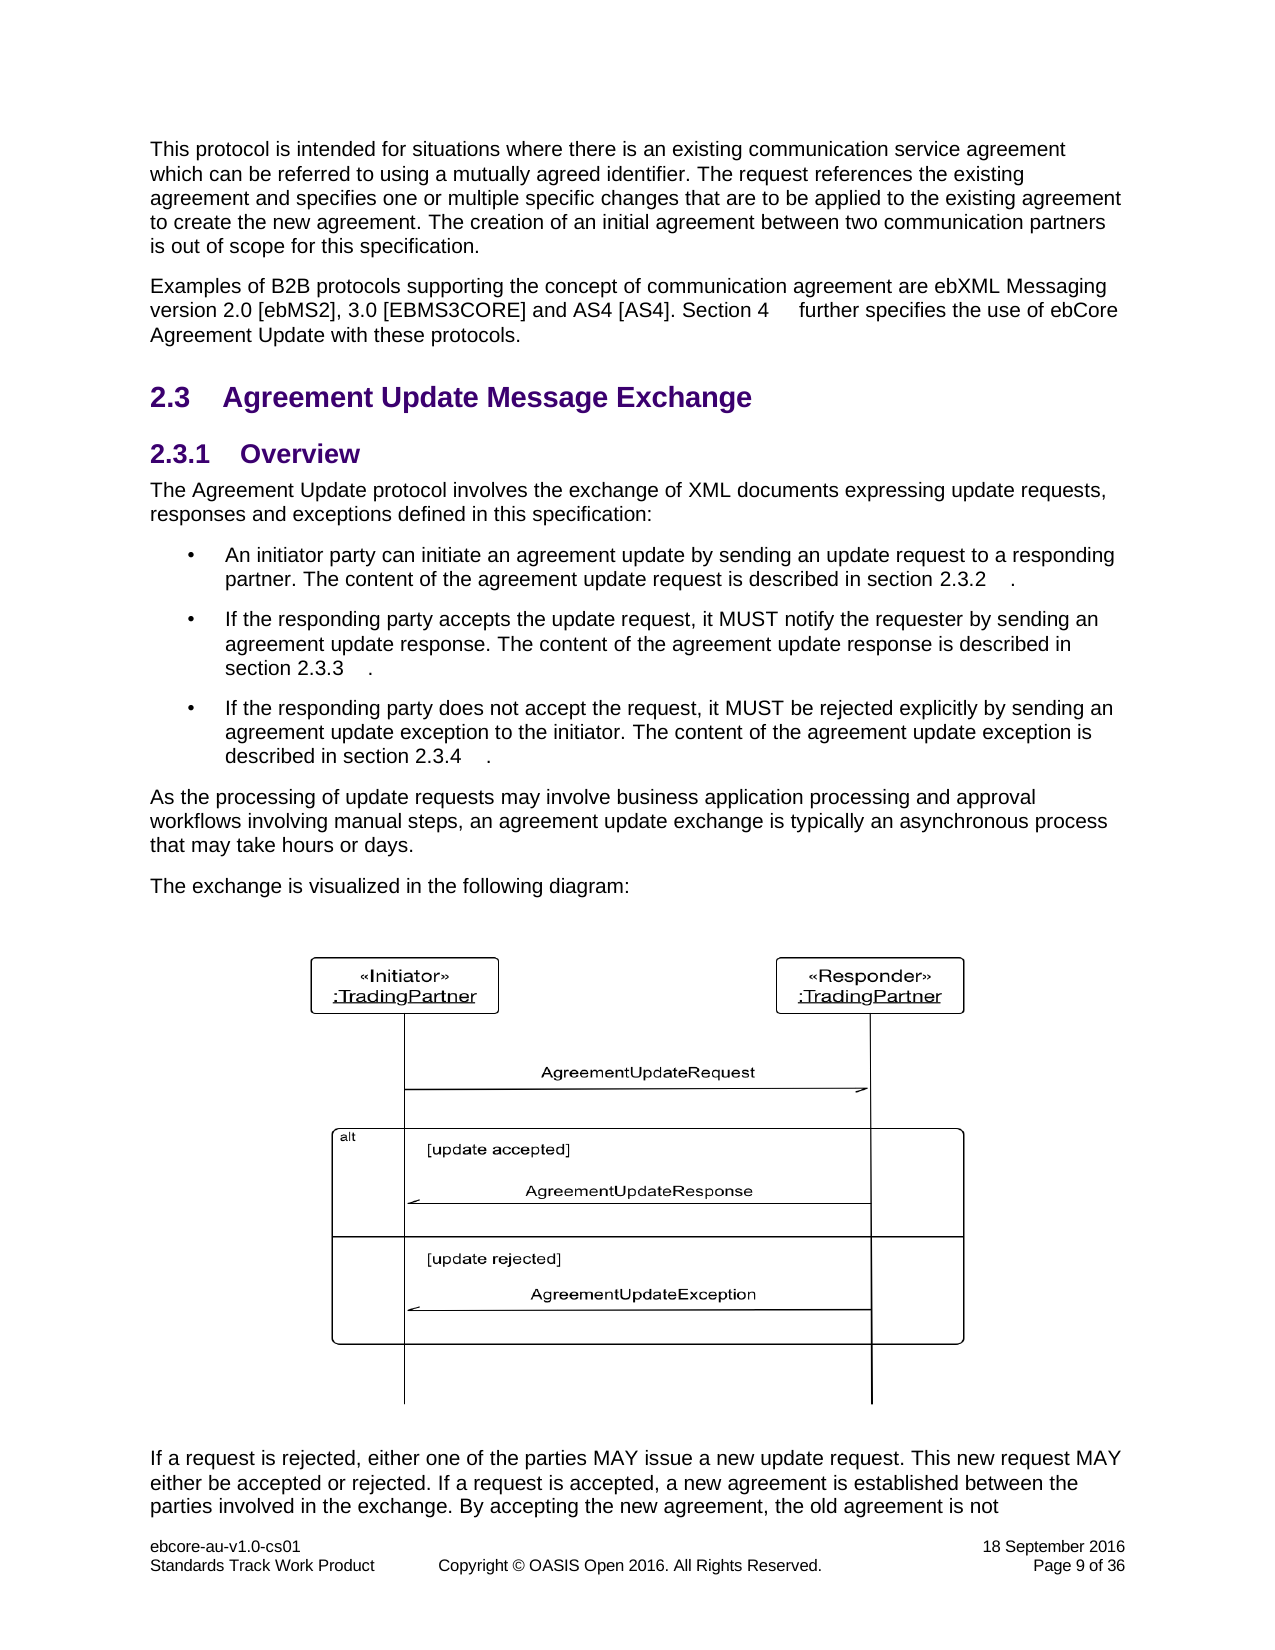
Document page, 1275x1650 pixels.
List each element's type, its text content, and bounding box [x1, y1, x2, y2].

text The exchange is visualized in the following diagram: [150, 874, 1125, 898]
text The Agreement Update protocol involves the exchange of XML documents expressing update requests, responses and exceptions defined in this specification: [150, 478, 1125, 526]
text If a request is rejected, either one of the parties MAY issue a new update request. This new request MAY either be accepted or rejected. If a request is accepted, a new agreement is established between the parties involved in the exchange. By accepting the new agreement, the old agreement is not [150, 1446, 1125, 1518]
list An initiator party can initiate an agreement update by sending an update request to a responding partner. The content of the agreement update request is described in section 2.3.2. [187, 543, 1125, 591]
list If the responding party does not accept the request, it MUST be rejected explicitly by sending an agreement update exception to the initiator. The content of the agreement update exception is described in section 2.3.4. [187, 696, 1125, 768]
subtitle Agreement Update Message Exchange [150, 380, 1125, 413]
picture [307, 955, 968, 1406]
subtitle Overview [150, 438, 1125, 469]
text Examples of B2B protocols supporting the concept of communication agreement are ebXML Messaging version 2.0 [ebMS2], 3.0 [EBMS3CORE] and AS4 [AS4]. Section 4 further specifies the use of ebCore Agreement Update with these protocols. [150, 274, 1125, 347]
list If the responding party accepts the update request, it MUST notify the requester by sending an agreement update response. The content of the agreement update response is described in section 2.3.3. [187, 607, 1125, 679]
text This protocol is intended for situations where there is an existing communication service agreement which can be referred to using a mutually agreed identifier. The request references the existing agreement and specifies one or multiple specific changes that are to be applied to the existing agreement to create the new agreement. The creation of an initial agreement between two communication partners is out of scope for this specification. [150, 137, 1125, 258]
text As the processing of update requests may involve business application processing and approval workflows involving manual steps, an agreement update exchange is typically an asynchronous process that may take hours or days. [150, 785, 1125, 857]
